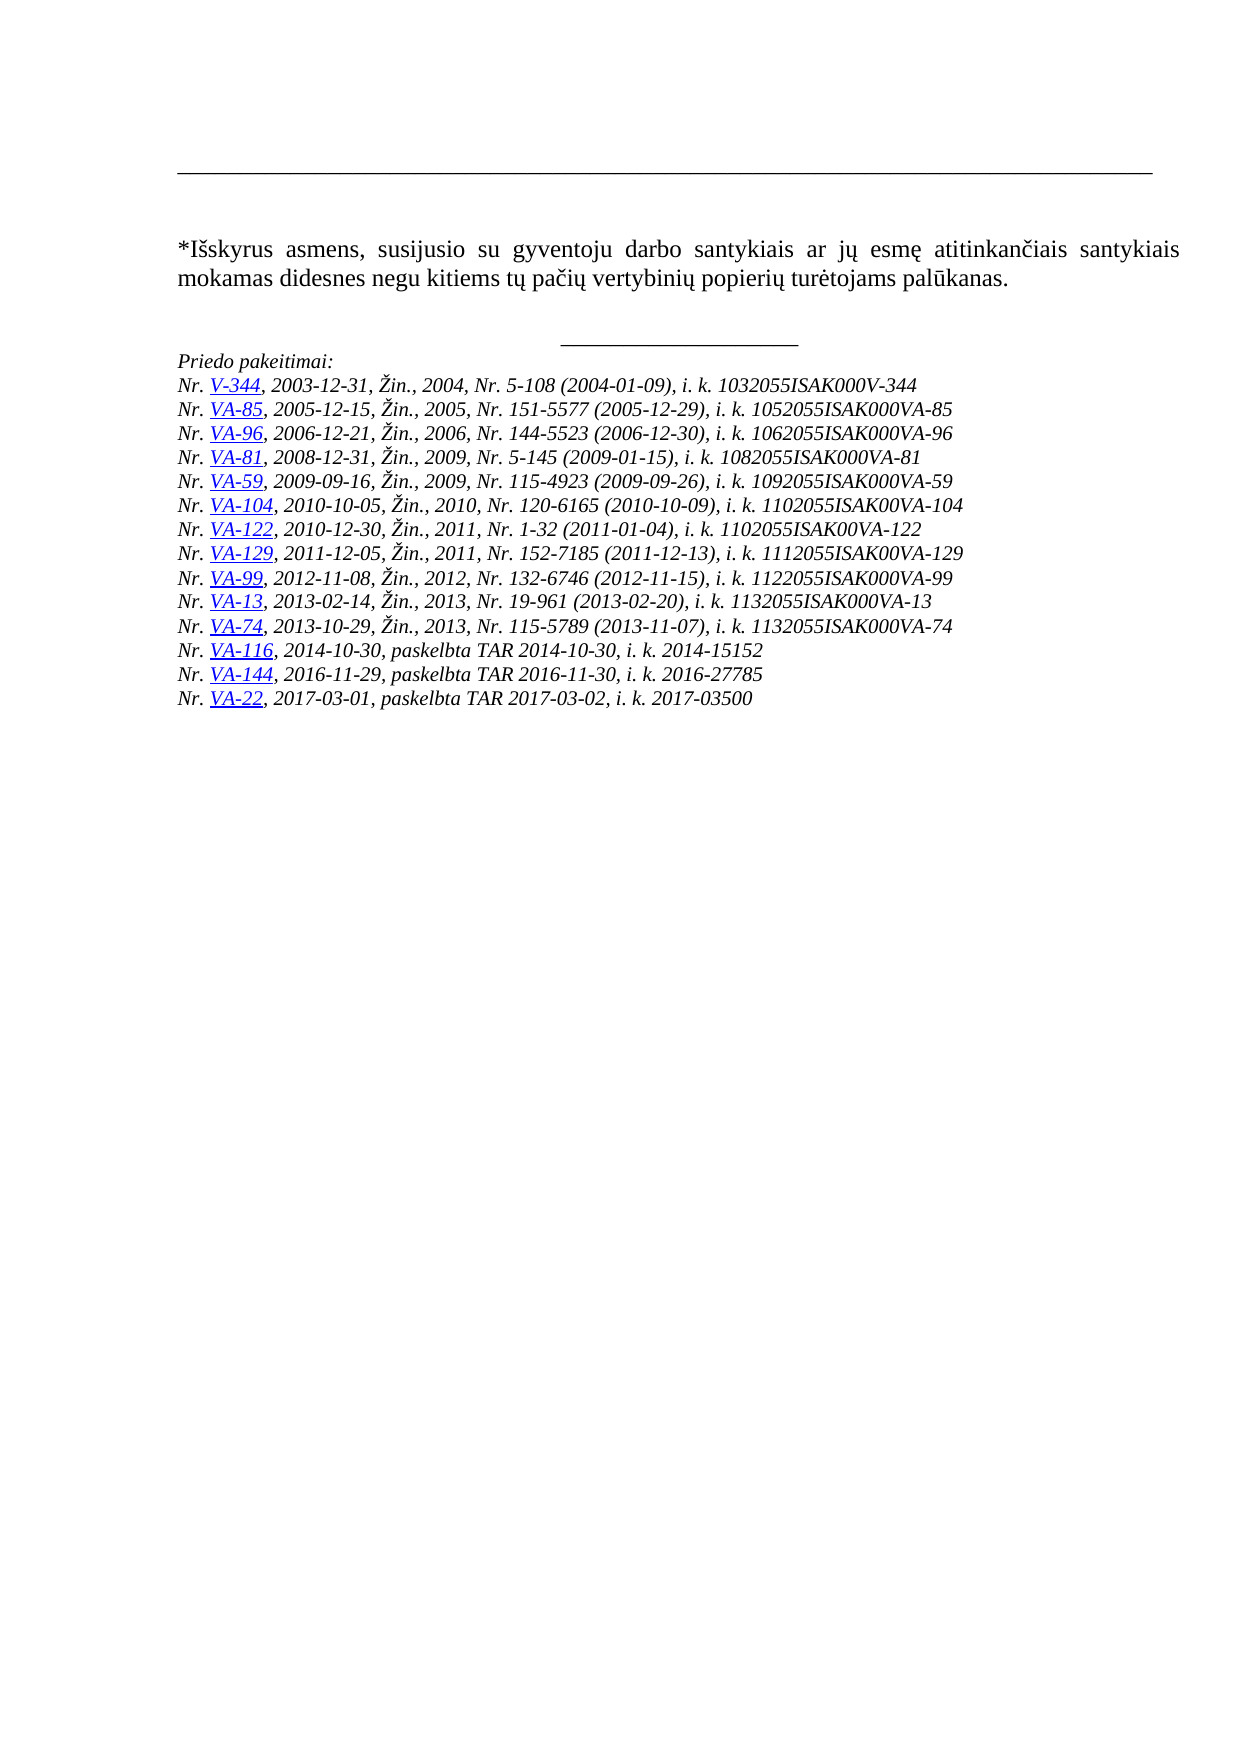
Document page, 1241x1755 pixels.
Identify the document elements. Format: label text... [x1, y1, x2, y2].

text ___________________ [177, 320, 1181, 349]
text Nr. VA-13, 2013-02-14, Žin., 2013, Nr. 19-961 (2013-02-20), i. k. 1132055ISAK000VA-13 [177, 589, 1181, 613]
text Nr. VA-81, 2008-12-31, Žin., 2009, Nr. 5-145 (2009-01-15), i. k. 1082055ISAK000VA-81 [177, 445, 1181, 469]
text Nr. VA-74, 2013-10-29, Žin., 2013, Nr. 115-5789 (2013-11-07), i. k. 1132055ISAK000VA-74 [177, 613, 1181, 638]
text Nr. VA-59, 2009-09-16, Žin., 2009, Nr. 115-4923 (2009-09-26), i. k. 1092055ISAK000VA-59 [177, 469, 1181, 493]
text Priedo pakeitimai: [177, 349, 1181, 373]
text Nr. VA-22, 2017-03-01, paskelbta TAR 2017-03-02, i. k. 2017-03500 [177, 686, 1181, 710]
text Nr. VA-99, 2012-11-08, Žin., 2012, Nr. 132-6746 (2012-11-15), i. k. 1122055ISAK000VA-99 [177, 565, 1181, 589]
text *Išskyrus asmens, susijusio su gyventoju darbo santykiais ar jų esmę atitinkančiais santykiais mokamas didesnes negu kitiems tų pačių vertybinių popierių turėtojams palūkanas. [177, 234, 1181, 291]
text Nr. VA-116, 2014-10-30, paskelbta TAR 2014-10-30, i. k. 2014-15152 [177, 638, 1181, 662]
text ______________________________________________________________________________ [177, 148, 1240, 176]
text Nr. VA-129, 2011-12-05, Žin., 2011, Nr. 152-7185 (2011-12-13), i. k. 1112055ISAK00VA-129 [177, 541, 1181, 565]
text Nr. VA-85, 2005-12-15, Žin., 2005, Nr. 151-5577 (2005-12-29), i. k. 1052055ISAK000VA-85 [177, 397, 1181, 421]
text Nr. VA-96, 2006-12-21, Žin., 2006, Nr. 144-5523 (2006-12-30), i. k. 1062055ISAK000VA-96 [177, 421, 1181, 445]
text Nr. VA-144, 2016-11-29, paskelbta TAR 2016-11-30, i. k. 2016-27785 [177, 662, 1181, 686]
text Nr. VA-122, 2010-12-30, Žin., 2011, Nr. 1-32 (2011-01-04), i. k. 1102055ISAK00VA-122 [177, 517, 1181, 541]
text Nr. VA-104, 2010-10-05, Žin., 2010, Nr. 120-6165 (2010-10-09), i. k. 1102055ISAK00VA-104 [177, 493, 1181, 517]
text Nr. V-344, 2003-12-31, Žin., 2004, Nr. 5-108 (2004-01-09), i. k. 1032055ISAK000V-344 [177, 373, 1181, 397]
